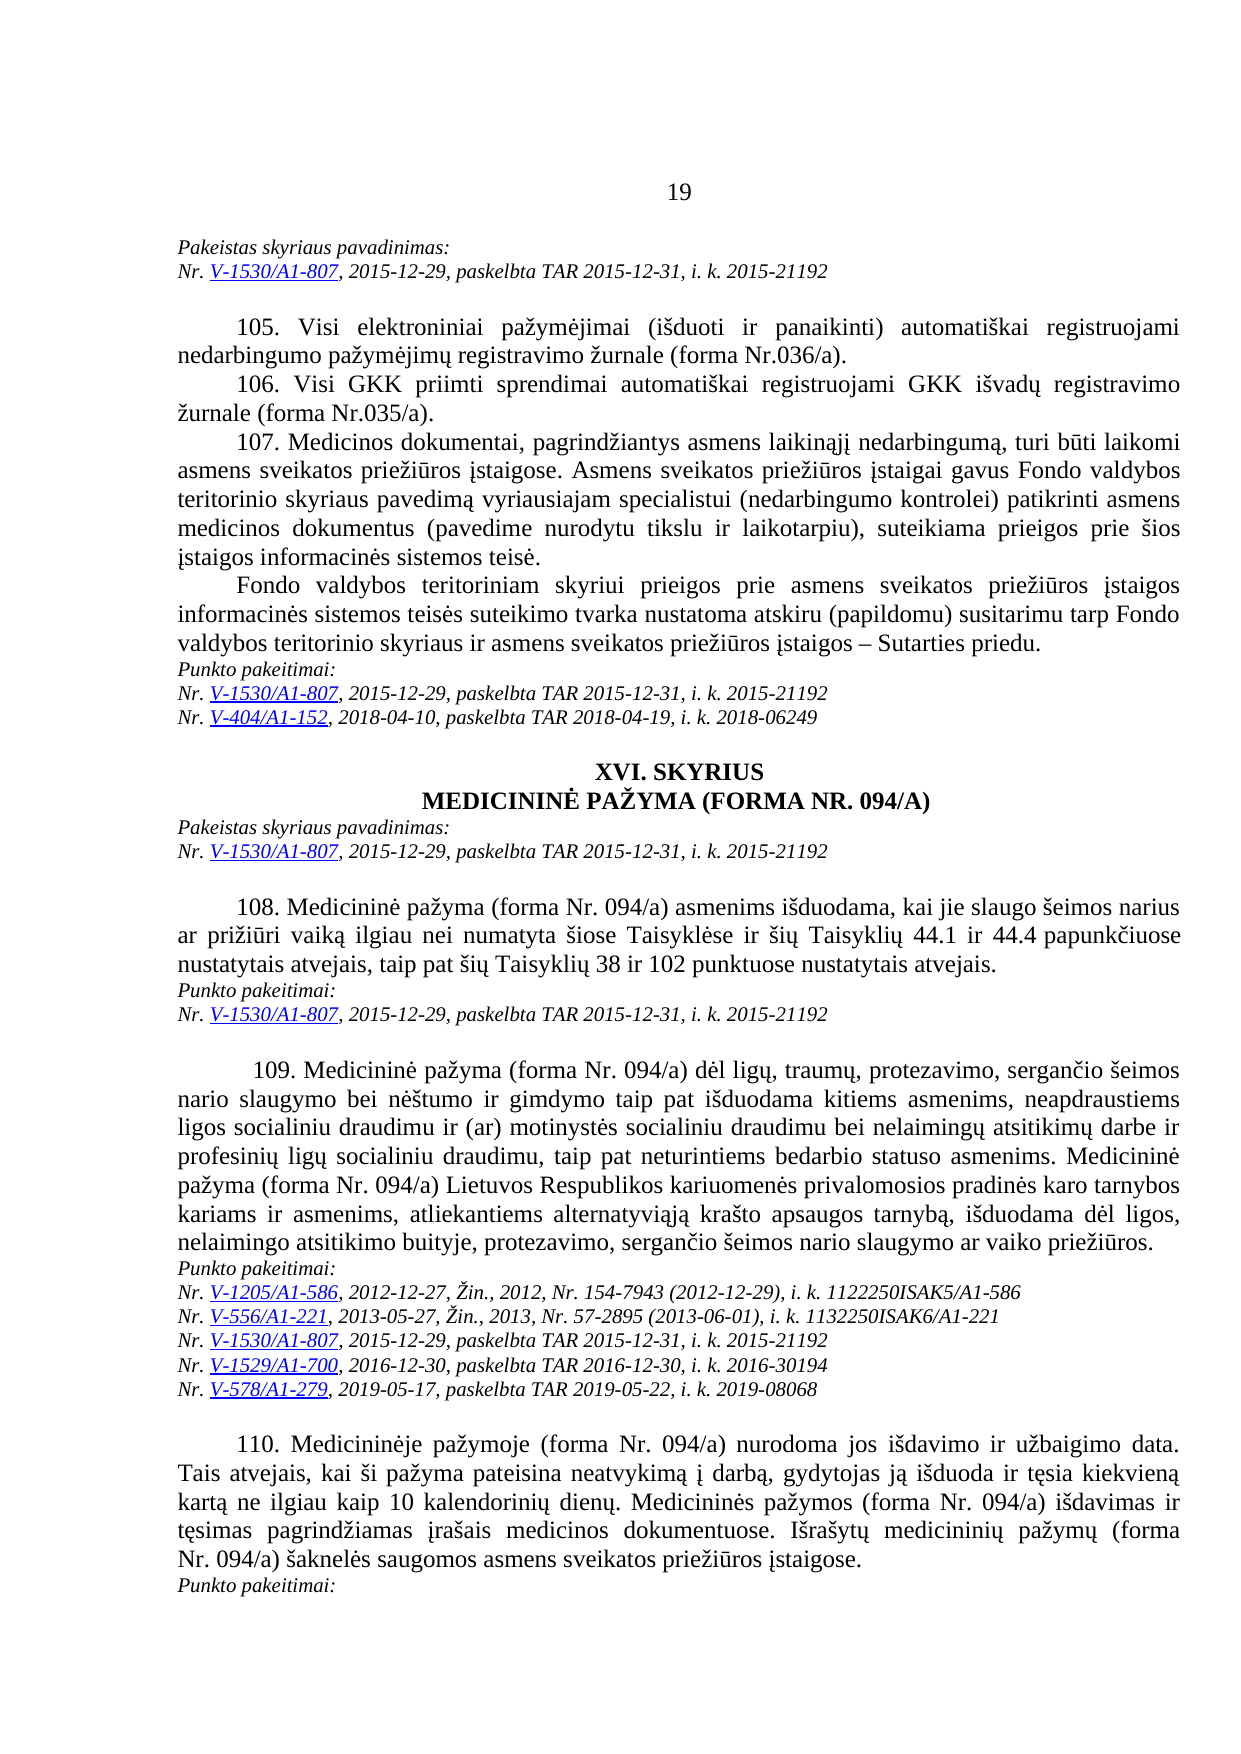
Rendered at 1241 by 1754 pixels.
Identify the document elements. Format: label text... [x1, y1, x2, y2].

text Fondo valdybos teritoriniam skyriui prieigos prie asmens sveikatos priežiūros įstaigos informacinės sistemos teisės suteikimo tvarka nustatoma atskiru (papildomu) susitarimu tarp Fondo valdybos teritorinio skyriaus ir asmens sveikatos priežiūros įstaigos – Sutarties priedu. [177, 570, 1181, 657]
text Nr. V-1530/A1-807, 2015-12-29, paskelbta TAR 2015-12-31, i. k. 2015-21192 [177, 1002, 1181, 1026]
text 108. Medicininė pažyma (forma Nr. 094/a) asmenims išduodama, kai jie slaugo šeimos narius ar prižiūri vaiką ilgiau nei numatyta šiose Taisyklėse ir šių Taisyklių 44.1 ir 44.4 papunkčiuose nustatytais atvejais, taip pat šių Taisyklių 38 ir 102 punktuose nustatytais atvejais. [177, 892, 1181, 978]
text Punkto pakeitimai: [177, 1256, 1181, 1280]
text Punkto pakeitimai: [177, 657, 1181, 681]
text Nr. V-404/A1-152, 2018-04-10, paskelbta TAR 2018-04-19, i. k. 2018-06249 [177, 705, 1181, 729]
text Nr. V-1205/A1-586, 2012-12-27, Žin., 2012, Nr. 154-7943 (2012-12-29), i. k. 1122250ISAK5/A1-586 [177, 1280, 1181, 1304]
text Punkto pakeitimai: [177, 1573, 1181, 1597]
text Nr. V-1530/A1-807, 2015-12-29, paskelbta TAR 2015-12-31, i. k. 2015-21192 [177, 839, 1181, 863]
text 106. Visi GKK priimti sprendimai automatiškai registruojami GKK išvadų registravimo žurnale (forma Nr.035/a). [177, 369, 1181, 427]
text Nr. V-556/A1-221, 2013-05-27, Žin., 2013, Nr. 57-2895 (2013-06-01), i. k. 1132250ISAK6/A1-221 [177, 1304, 1181, 1328]
text Pakeistas skyriaus pavadinimas: [177, 235, 1181, 259]
text Nr. V-1530/A1-807, 2015-12-29, paskelbta TAR 2015-12-31, i. k. 2015-21192 [177, 681, 1181, 705]
text Nr. V-1530/A1-807, 2015-12-29, paskelbta TAR 2015-12-31, i. k. 2015-21192 [177, 259, 1181, 283]
text 109. Medicininė pažyma (forma Nr. 094/a) dėl ligų, traumų, protezavimo, sergančio šeimos nario slaugymo bei nėštumo ir gimdymo taip pat išduodama kitiems asmenims, neapdraustiems ligos socialiniu draudimu ir (ar) motinystės socialiniu draudimu bei nelaimingų atsitikimų darbe ir profesinių ligų socialiniu draudimu, taip pat neturintiems bedarbio statuso asmenims. Medicininė pažyma (forma Nr. 094/a) Lietuvos Respublikos kariuomenės privalomosios pradinės karo tarnybos kariams ir asmenims, atliekantiems alternatyviąją krašto apsaugos tarnybą, išduodama dėl ligos, nelaimingo atsitikimo buityje, protezavimo, sergančio šeimos nario slaugymo ar vaiko priežiūros. [177, 1055, 1181, 1256]
text 107. Medicinos dokumentai, pagrindžiantys asmens laikinąjį nedarbingumą, turi būti laikomi asmens sveikatos priežiūros įstaigose. Asmens sveikatos priežiūros įstaigai gavus Fondo valdybos teritorinio skyriaus pavedimą vyriausiajam specialistui (nedarbingumo kontrolei) patikrinti asmens medicinos dokumentus (pavedime nurodytu tikslu ir laikotarpiu), suteikiama prieigos prie šios įstaigos informacinės sistemos teisė. [177, 427, 1181, 570]
text Nr. V-578/A1-279, 2019-05-17, paskelbta TAR 2019-05-22, i. k. 2019-08068 [177, 1377, 1181, 1401]
text XVI. skyrius [177, 757, 1181, 786]
text Nr. V-1529/A1-700, 2016-12-30, paskelbta TAR 2016-12-30, i. k. 2016-30194 [177, 1352, 1181, 1377]
text 105. Visi elektroniniai pažymėjimai (išduoti ir panaikinti) automatiškai registruojami nedarbingumo pažymėjimų registravimo žurnale (forma Nr.036/a). [177, 312, 1181, 369]
text 110. Medicininėje pažymoje (forma Nr. 094/a) nurodoma jos išdavimo ir užbaigimo data. Tais atvejais, kai ši pažyma pateisina neatvykimą į darbą, gydytojas ją išduoda ir tęsia kiekvieną kartą ne ilgiau kaip 10 kalendorinių dienų. Medicininės pažymos (forma Nr. 094/a) išdavimas ir tęsimas pagrindžiamas įrašais medicinos dokumentuose. Išrašytų medicininių pažymų (forma Nr. 094/a) šaknelės saugomos asmens sveikatos priežiūros įstaigose. [177, 1429, 1181, 1573]
text Pakeistas skyriaus pavadinimas: [177, 815, 1181, 839]
text Punkto pakeitimai: [177, 978, 1181, 1002]
text Nr. V-1530/A1-807, 2015-12-29, paskelbta TAR 2015-12-31, i. k. 2015-21192 [177, 1328, 1181, 1352]
text MEDICININĖ PAŽYMA (FORMA NR. 094/A) [177, 786, 1181, 815]
